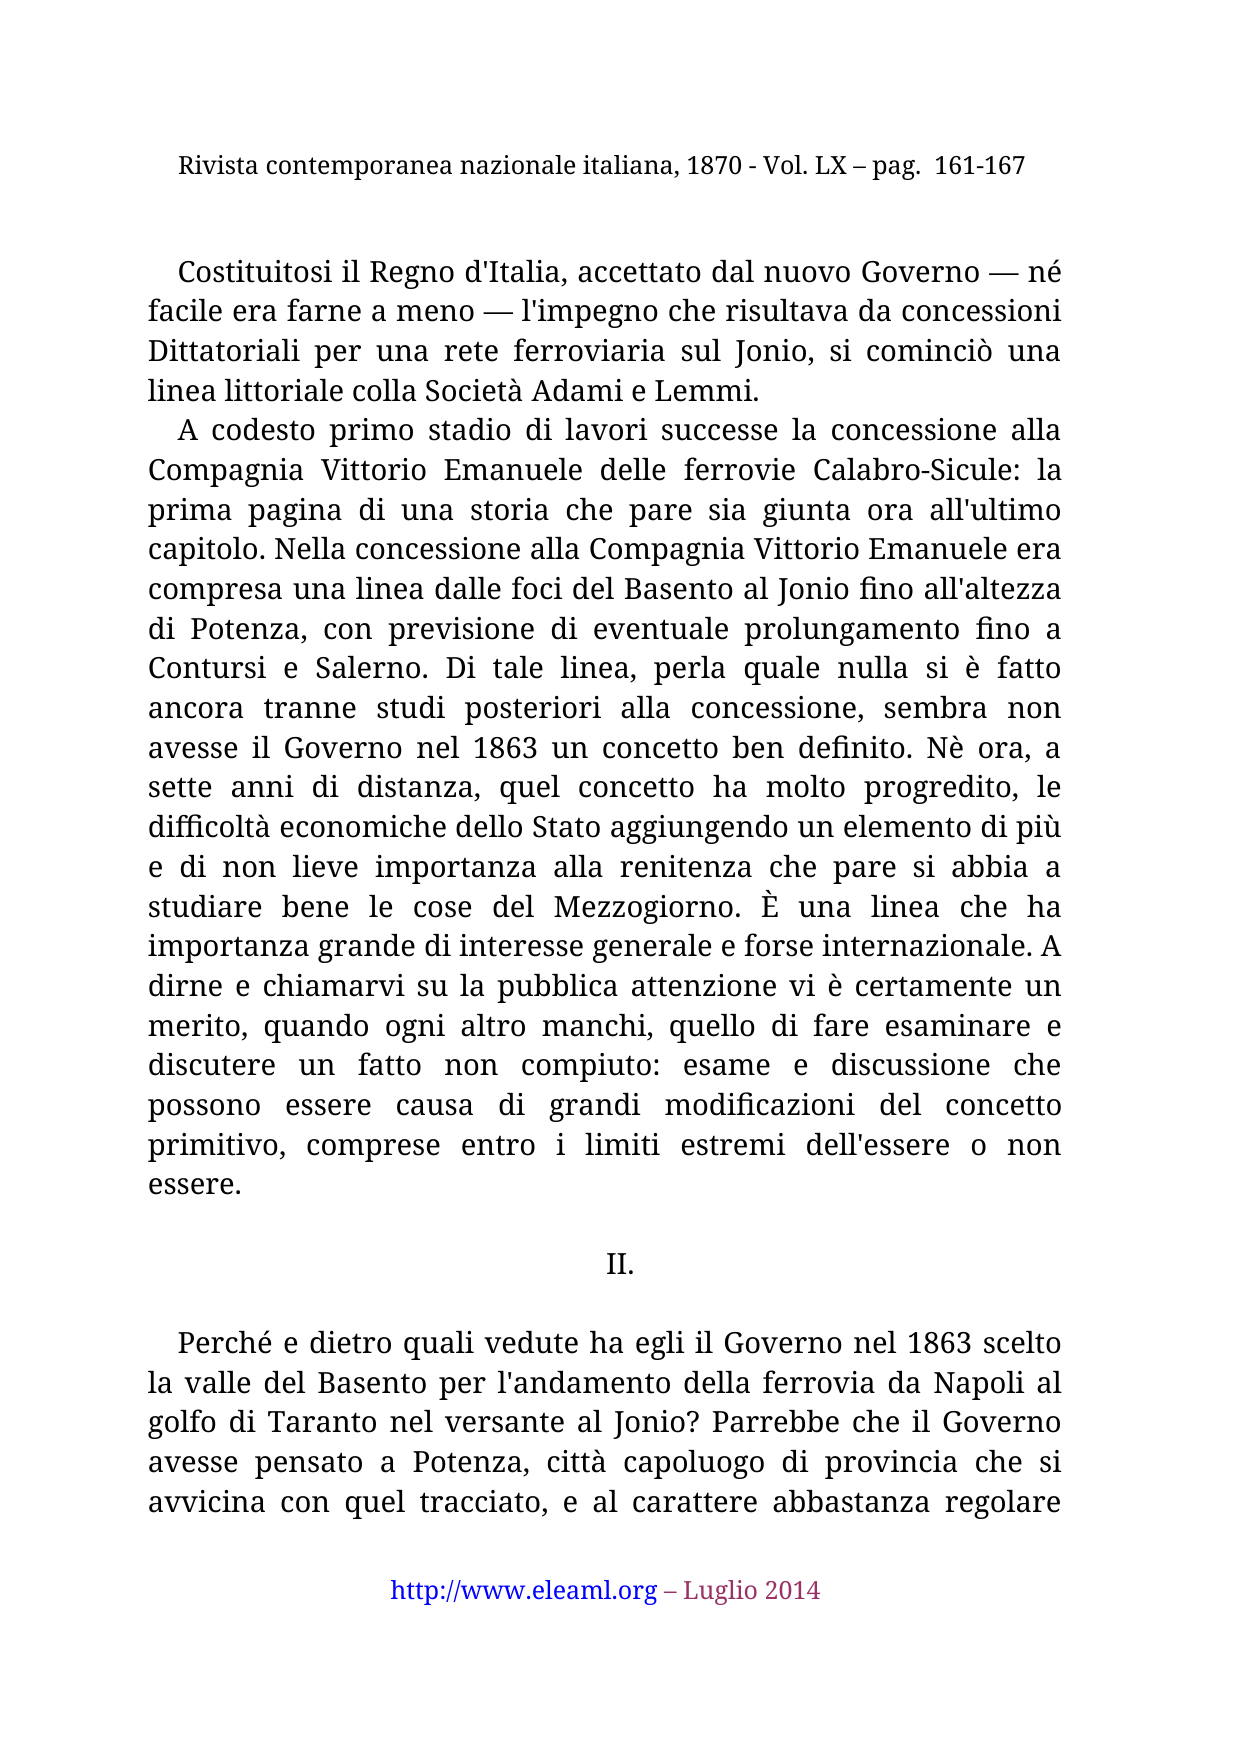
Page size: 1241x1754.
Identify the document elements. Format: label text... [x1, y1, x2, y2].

text Perché e dietro quali vedute ha egli il Governo nel 1863 scelto la valle del Basento per l'andamento della ferrovia da Napoli al golfo di Taranto nel versante al Jonio? Parrebbe che il Governo avesse pensato a Potenza, città capoluogo di provincia che si avvicina con quel tracciato, e al carattere abbastanza regolare [148, 1322, 1063, 1521]
text Costituitosi il Regno d'Italia, accettato dal nuovo Governo — né facile era farne a meno — l'impegno che risultava da concessioni Dittatoriali per una rete ferroviaria sul Jonio, si cominciò una linea littoriale colla Società Adami e Lemmi. [148, 251, 1063, 409]
text A codesto primo stadio di lavori successe la concessione alla Compagnia Vittorio Emanuele delle ferrovie Calabro-Sicule: la prima pagina di una storia che pare sia giunta ora all'ultimo capitolo. Nella concessione alla Compagnia Vittorio Emanuele era compresa una linea dalle foci del Basento al Jonio fino all'altezza di Potenza, con previsione di eventuale prolungamento fino a Contursi e Salerno. Di tale linea, perla quale nulla si è fatto ancora tranne studi posteriori alla concessione, sembra non avesse il Governo nel 1863 un concetto ben definito. Nè ora, a sette anni di distanza, quel concetto ha molto progredito, le difficoltà economiche dello Stato aggiungendo un elemento di più e di non lieve importanza alla renitenza che pare si abbia a studiare bene le cose del Mezzogiorno. È una linea che ha importanza grande di interesse generale e forse internazionale. A dirne e chiamarvi su la pubblica attenzione vi è certamente un merito, quando ogni altro manchi, quello di fare esaminare e discutere un fatto non compiuto: esame e discussione che possono essere causa di grandi modificazioni del concetto primitivo, comprese entro i limiti estremi dell'essere o non essere. [148, 409, 1063, 1203]
text II. [148, 1243, 1063, 1283]
